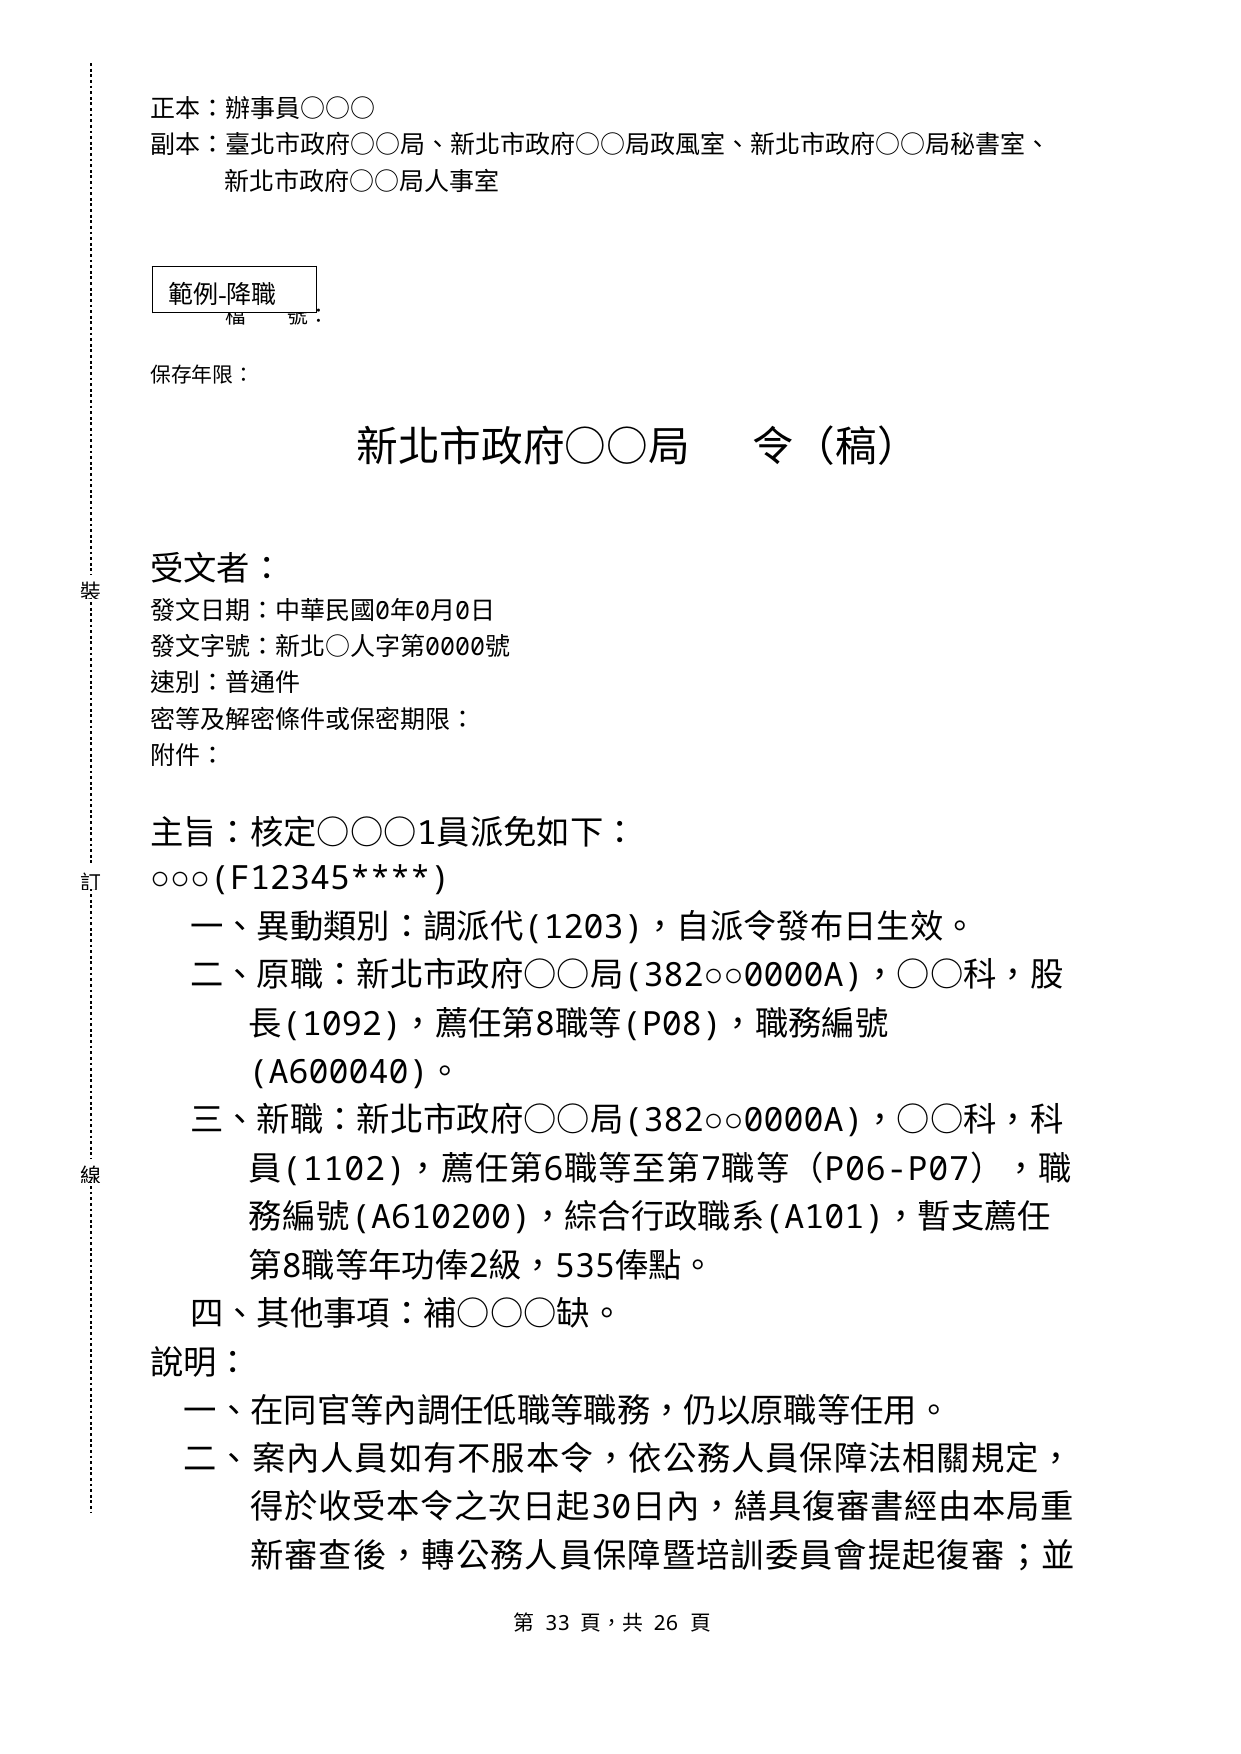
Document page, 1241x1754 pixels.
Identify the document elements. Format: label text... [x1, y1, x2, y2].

text 一、異動類別：調派代(1203)，自派令發布日生效。 [150, 899, 1075, 948]
text 密等及解密條件或保密期限： [150, 699, 1075, 735]
text 檔 號： [150, 266, 1075, 330]
text 四、其他事項：補○○○缺。 [150, 1287, 1075, 1335]
text 三、新職：新北市政府○○局(382○○0000A)，○○科，科員(1102)，薦任第6職等至第7職等（P06-P07），職務編號(A610200)，綜合行政職系(A101)，暫支薦任第8職等年功俸2級，535俸點。 [150, 1093, 1075, 1287]
text 速別：普通件 [150, 663, 1075, 699]
text 二、原職：新北市政府○○局(382○○0000A)，○○科，股長(1092)，薦任第8職等(P08)，職務編號(A600040)。 [150, 948, 1075, 1093]
text 二、案內人員如有不服本令，依公務人員保障法相關規定，得於收受本令之次日起30日內，繕具復審書經由本局重新審查後，轉公務人員保障暨培訓委員會提起復審；並 [183, 1432, 1075, 1577]
text 發文字號：新北○人字第0000號 [150, 627, 1075, 663]
text 新北市政府○○局 令（稿） [150, 413, 1075, 474]
text 主旨：核定○○○1員派免如下： [150, 806, 1075, 854]
text 正本：辦事員○○○ [150, 89, 1075, 125]
text ○○○(F12345****) [150, 854, 1075, 899]
text 說明： [150, 1335, 1075, 1384]
text 保存年限： [150, 330, 1075, 388]
text 發文日期：中華民國0年0月0日 [150, 590, 1075, 627]
text 受文者： [150, 542, 1075, 590]
text 範例-降職等 [168, 274, 301, 304]
text 副本：臺北市政府○○局、新北市政府○○局政風室、新北市政府○○局秘書室、新北市政府○○局人事室 [150, 125, 1075, 197]
text 附件： [150, 735, 1075, 772]
text 一、在同官等內調任低職等職務，仍以原職等任用。 [183, 1384, 1075, 1432]
